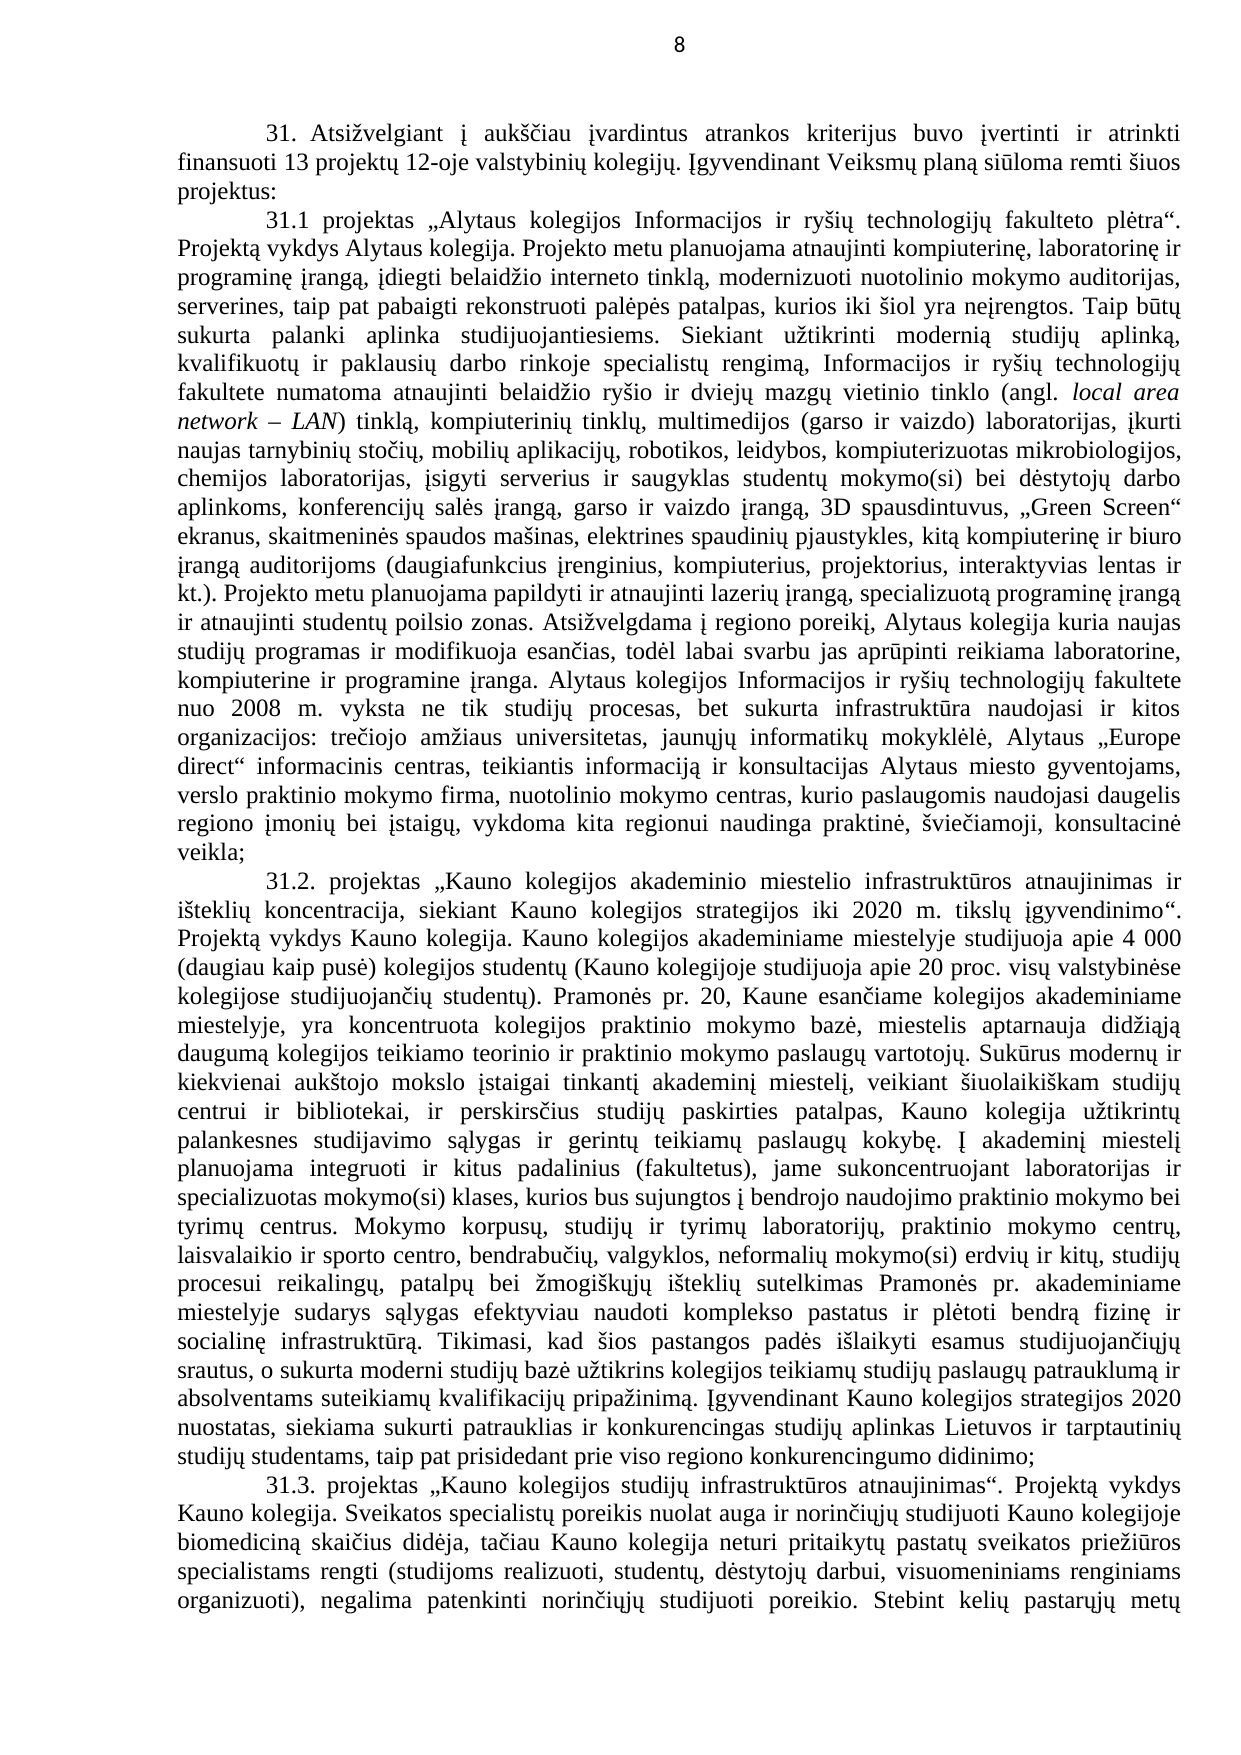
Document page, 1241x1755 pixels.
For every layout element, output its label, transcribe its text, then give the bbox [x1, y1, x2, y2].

text 31.1 projektas „Alytaus kolegijos Informacijos ir ryšių technologijų fakulteto plėtra“. Projektą vykdys Alytaus kolegija. Projekto metu planuojama atnaujinti kompiuterinę, laboratorinę ir programinę įrangą, įdiegti belaidžio interneto tinklą, modernizuoti nuotolinio mokymo auditorijas, serverines, taip pat pabaigti rekonstruoti palėpės patalpas, kurios iki šiol yra neįrengtos. Taip būtų sukurta palanki aplinka studijuojantiesiems. Siekiant užtikrinti modernią studijų aplinką, kvalifikuotų ir paklausių darbo rinkoje specialistų rengimą, Informacijos ir ryšių technologijų fakultete numatoma atnaujinti belaidžio ryšio ir dviejų mazgų vietinio tinklo (angl. local area network – LAN) tinklą, kompiuterinių tinklų, multimedijos (garso ir vaizdo) laboratorijas, įkurti naujas tarnybinių stočių, mobilių aplikacijų, robotikos, leidybos, kompiuterizuotas mikrobiologijos, chemijos laboratorijas, įsigyti serverius ir saugyklas studentų mokymo(si) bei dėstytojų darbo aplinkoms, konferencijų salės įrangą, garso ir vaizdo įrangą, 3D spausdintuvus, „Green Screen“ ekranus, skaitmeninės spaudos mašinas, elektrines spaudinių pjaustykles, kitą kompiuterinę ir biuro įrangą auditorijoms (daugiafunkcius įrenginius, kompiuterius, projektorius, interaktyvias lentas ir kt.). Projekto metu planuojama papildyti ir atnaujinti lazerių įrangą, specializuotą programinę įrangą ir atnaujinti studentų poilsio zonas. Atsižvelgdama į regiono poreikį, Alytaus kolegija kuria naujas studijų programas ir modifikuoja esančias, todėl labai svarbu jas aprūpinti reikiama laboratorine, kompiuterine ir programine įranga. Alytaus kolegijos Informacijos ir ryšių technologijų fakultete nuo 2008 m. vyksta ne tik studijų procesas, bet sukurta infrastruktūra naudojasi ir kitos organizacijos: trečiojo amžiaus universitetas, jaunųjų informatikų mokyklėlė, Alytaus „Europe direct“ informacinis centras, teikiantis informaciją ir konsultacijas Alytaus miesto gyventojams, verslo praktinio mokymo firma, nuotolinio mokymo centras, kurio paslaugomis naudojasi daugelis regiono įmonių bei įstaigų, vykdoma kita regionui naudinga praktinė, šviečiamoji, konsultacinė veikla; [177, 205, 1182, 866]
text 31. Atsižvelgiant į aukščiau įvardintus atrankos kriterijus buvo įvertinti ir atrinkti finansuoti 13 projektų 12-oje valstybinių kolegijų. Įgyvendinant Veiksmų planą siūloma remti šiuos projektus: [177, 118, 1182, 205]
text 31.3. projektas „Kauno kolegijos studijų infrastruktūros atnaujinimas“. Projektą vykdys Kauno kolegija. Sveikatos specialistų poreikis nuolat auga ir norinčiųjų studijuoti Kauno kolegijoje biomediciną skaičius didėja, tačiau Kauno kolegija neturi pritaikytų pastatų sveikatos priežiūros specialistams rengti (studijoms realizuoti, studentų, dėstytojų darbui, visuomeniniams renginiams organizuoti), negalima patenkinti norinčiųjų studijuoti poreikio. Stebint kelių pastarųjų metų [177, 1470, 1182, 1613]
text 31.2. projektas „Kauno kolegijos akademinio miestelio infrastruktūros atnaujinimas ir išteklių koncentracija, siekiant Kauno kolegijos strategijos iki 2020 m. tikslų įgyvendinimo“. Projektą vykdys Kauno kolegija. Kauno kolegijos akademiniame miestelyje studijuoja apie 4 000 (daugiau kaip pusė) kolegijos studentų (Kauno kolegijoje studijuoja apie 20 proc. visų valstybinėse kolegijose studijuojančių studentų). Pramonės pr. 20, Kaune esančiame kolegijos akademiniame miestelyje, yra koncentruota kolegijos praktinio mokymo bazė, miestelis aptarnauja didžiąją daugumą kolegijos teikiamo teorinio ir praktinio mokymo paslaugų vartotojų. Sukūrus modernų ir kiekvienai aukštojo mokslo įstaigai tinkantį akademinį miestelį, veikiant šiuolaikiškam studijų centrui ir bibliotekai, ir perskirsčius studijų paskirties patalpas, Kauno kolegija užtikrintų palankesnes studijavimo sąlygas ir gerintų teikiamų paslaugų kokybę. Į akademinį miestelį planuojama integruoti ir kitus padalinius (fakultetus), jame sukoncentruojant laboratorijas ir specializuotas mokymo(si) klases, kurios bus sujungtos į bendrojo naudojimo praktinio mokymo bei tyrimų centrus. Mokymo korpusų, studijų ir tyrimų laboratorijų, praktinio mokymo centrų, laisvalaikio ir sporto centro, bendrabučių, valgyklos, neformalių mokymo(si) erdvių ir kitų, studijų procesui reikalingų, patalpų bei žmogiškųjų išteklių sutelkimas Pramonės pr. akademiniame miestelyje sudarys sąlygas efektyviau naudoti komplekso pastatus ir plėtoti bendrą fizinę ir socialinę infrastruktūrą. Tikimasi, kad šios pastangos padės išlaikyti esamus studijuojančiųjų srautus, o sukurta moderni studijų bazė užtikrins kolegijos teikiamų studijų paslaugų patrauklumą ir absolventams suteikiamų kvalifikacijų pripažinimą. Įgyvendinant Kauno kolegijos strategijos 2020 nuostatas, siekiama sukurti patrauklias ir konkurencingas studijų aplinkas Lietuvos ir tarptautinių studijų studentams, taip pat prisidedant prie viso regiono konkurencingumo didinimo; [177, 866, 1182, 1470]
